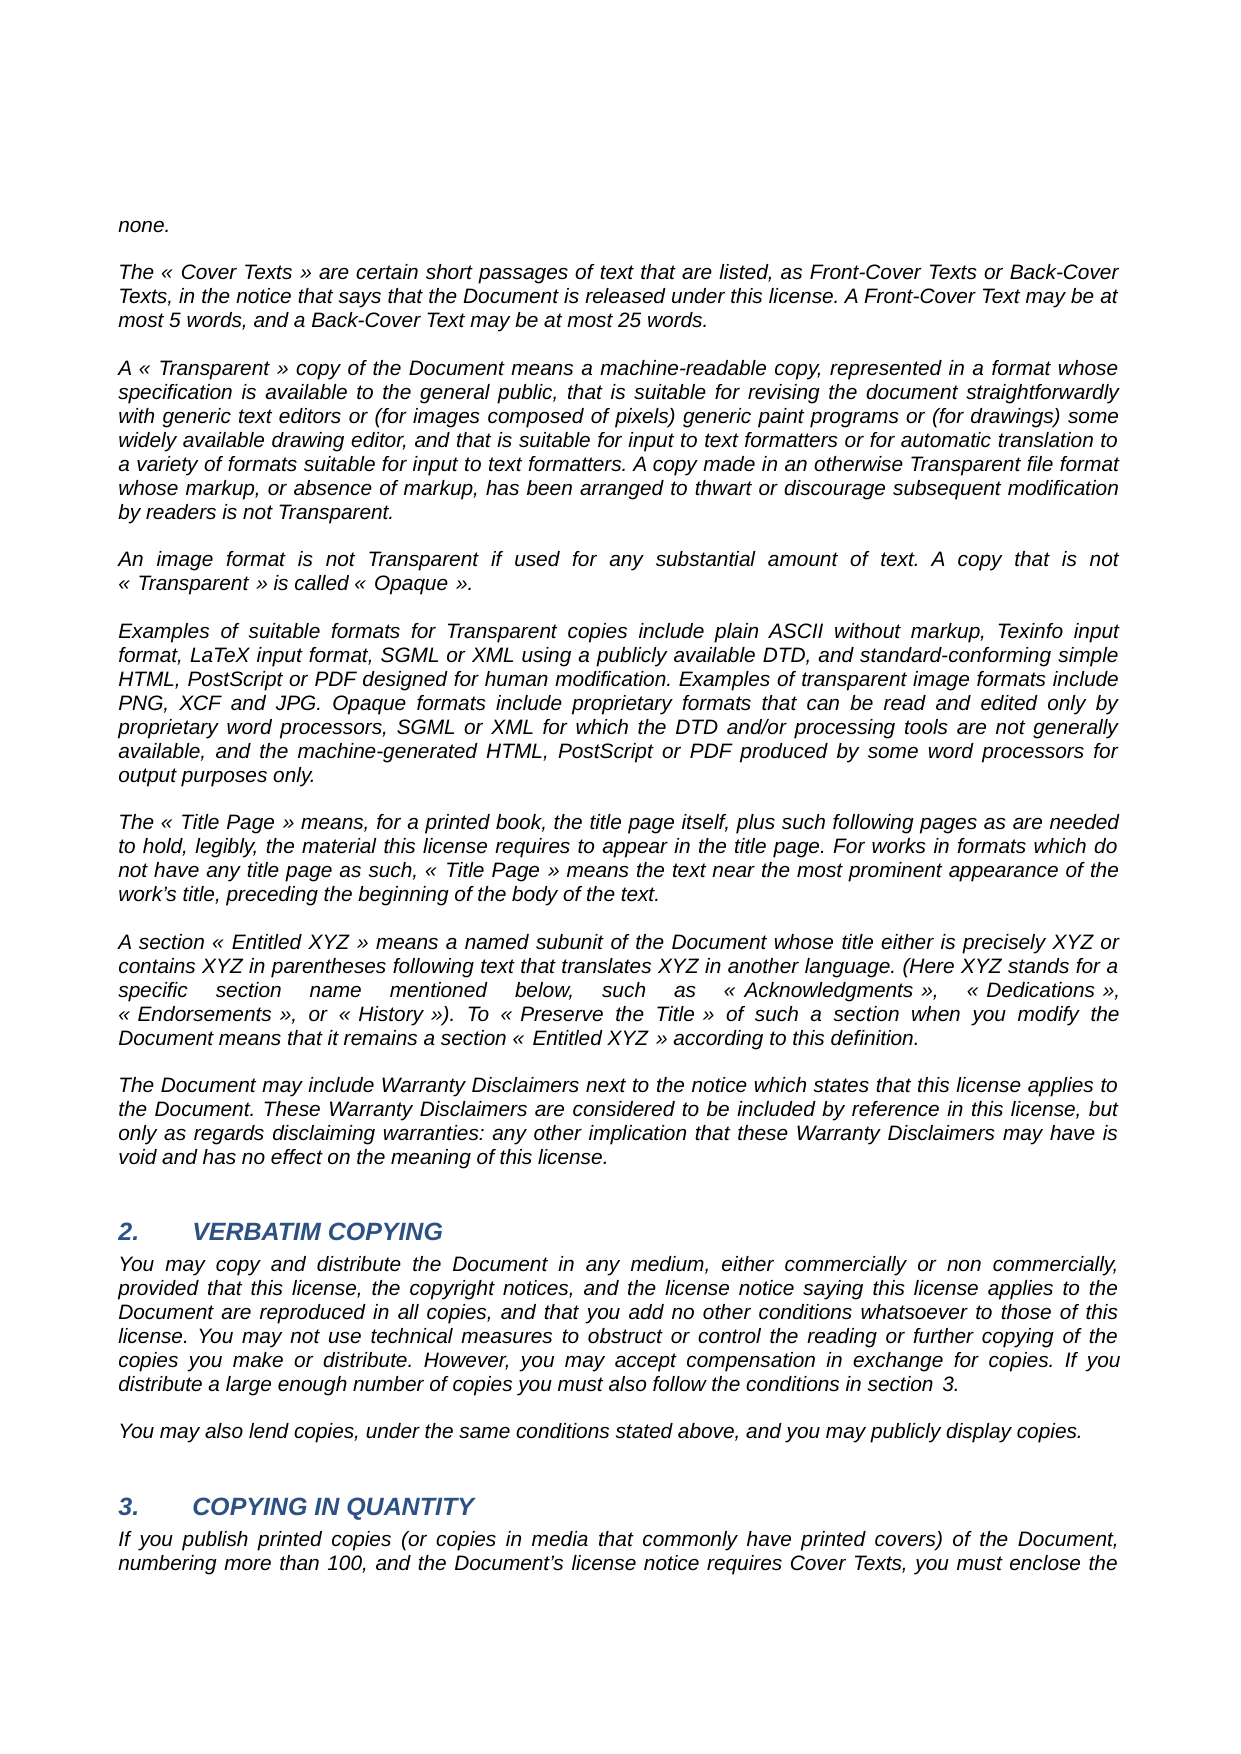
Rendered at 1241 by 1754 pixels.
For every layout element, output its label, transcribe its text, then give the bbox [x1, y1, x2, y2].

text The Document may include Warranty Disclaimers next to the notice which states that this license applies to the Document. These Warranty Disclaimers are considered to be included by reference in this license, but only as regards disclaiming warranties: any other implication that these Warranty Disclaimers may have is void and has no effect on the meaning of this license. [118, 1073, 1122, 1169]
subtitle 3. COPYING IN QUANTITY [118, 1492, 1122, 1520]
text If you publish printed copies (or copies in media that commonly have printed covers) of the Document, numbering more than 100, and the Document’s license notice requires Cover Texts, you must enclose the [118, 1526, 1122, 1574]
text Examples of suitable formats for Transparent copies include plain ASCII without markup, Texinfo input format, LaTeX input format, SGML or XML using a publicly available DTD, and standard-conforming simple HTML, PostScript or PDF designed for human modification. Examples of transparent image formats include PNG, XCF and JPG. Opaque formats include proprietary formats that can be read and edited only by proprietary word processors, SGML or XML for which the DTD and/or processing tools are not generally available, and the machine-generated HTML, PostScript or PDF produced by some word processors for output purposes only. [118, 619, 1122, 786]
subtitle 2. VERBATIM COPYING [118, 1217, 1122, 1246]
text You may also lend copies, under the same conditions stated above, and you may publicly display copies. [118, 1419, 1122, 1443]
text You may copy and distribute the Document in any medium, either commercially or non commercially, provided that this license, the copyright notices, and the license notice saying this license applies to the Document are reproduced in all copies, and that you add no other conditions whatsoever to those of this license. You may not use technical measures to obstruct or control the reading or further copying of the copies you make or distribute. However, you may accept compensation in exchange for copies. If you distribute a large enough number of copies you must also follow the conditions in section 3. [118, 1252, 1122, 1396]
text none. [118, 213, 1122, 237]
text An image format is not Transparent if used for any substantial amount of text. A copy that is not « Transparent » is called « Opaque ». [118, 547, 1122, 595]
text A « Transparent » copy of the Document means a machine-readable copy, represented in a format whose specification is available to the general public, that is suitable for revising the document straightforwardly with generic text editors or (for images composed of pixels) generic paint programs or (for drawings) some widely available drawing editor, and that is suitable for input to text formatters or for automatic translation to a variety of formats suitable for input to text formatters. A copy made in an otherwise Transparent file format whose markup, or absence of markup, has been arranged to thwart or discourage subsequent modification by readers is not Transparent. [118, 356, 1122, 523]
text The « Title Page » means, for a printed book, the title page itself, plus such following pages as are needed to hold, legibly, the material this license requires to appear in the title page. For works in formats which do not have any title page as such, « Title Page » means the text near the most prominent appearance of the work’s title, preceding the beginning of the body of the text. [118, 810, 1122, 906]
text A section « Entitled XYZ » means a named subunit of the Document whose title either is precisely XYZ or contains XYZ in parentheses following text that translates XYZ in another language. (Here XYZ stands for a specific section name mentioned below, such as « Acknowledgments », « Dedications », « Endorsements », or « History »). To « Preserve the Title » of such a section when you modify the Document means that it remains a section « Entitled XYZ » according to this definition. [118, 929, 1122, 1049]
text The « Cover Texts » are certain short passages of text that are listed, as Front-Cover Texts or Back-Cover Texts, in the notice that says that the Document is released under this license. A Front-Cover Text may be at most 5 words, and a Back-Cover Text may be at most 25 words. [118, 260, 1122, 332]
